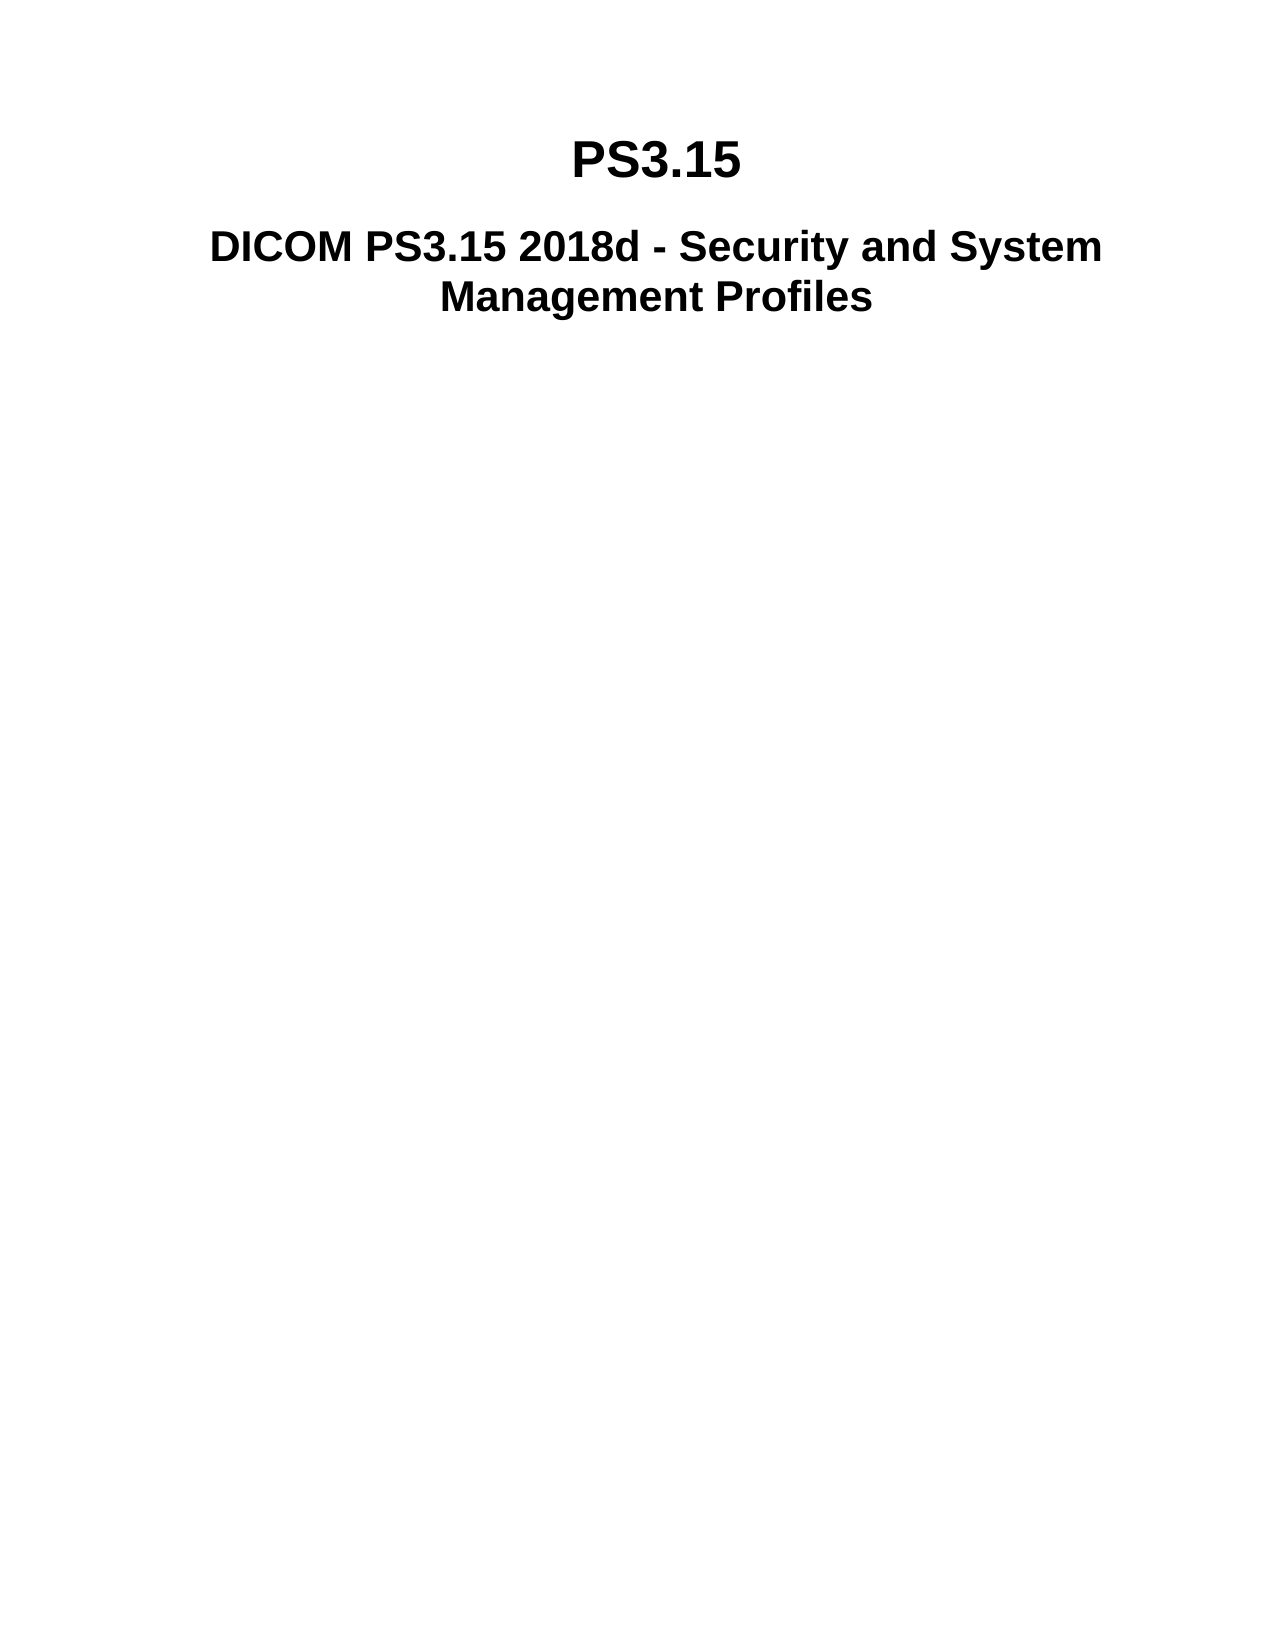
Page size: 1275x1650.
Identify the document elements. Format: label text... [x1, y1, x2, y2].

text DICOM PS3.15 2018d - Security and System Management Profiles [112, 221, 1200, 320]
text PS3.15 [112, 129, 1200, 188]
